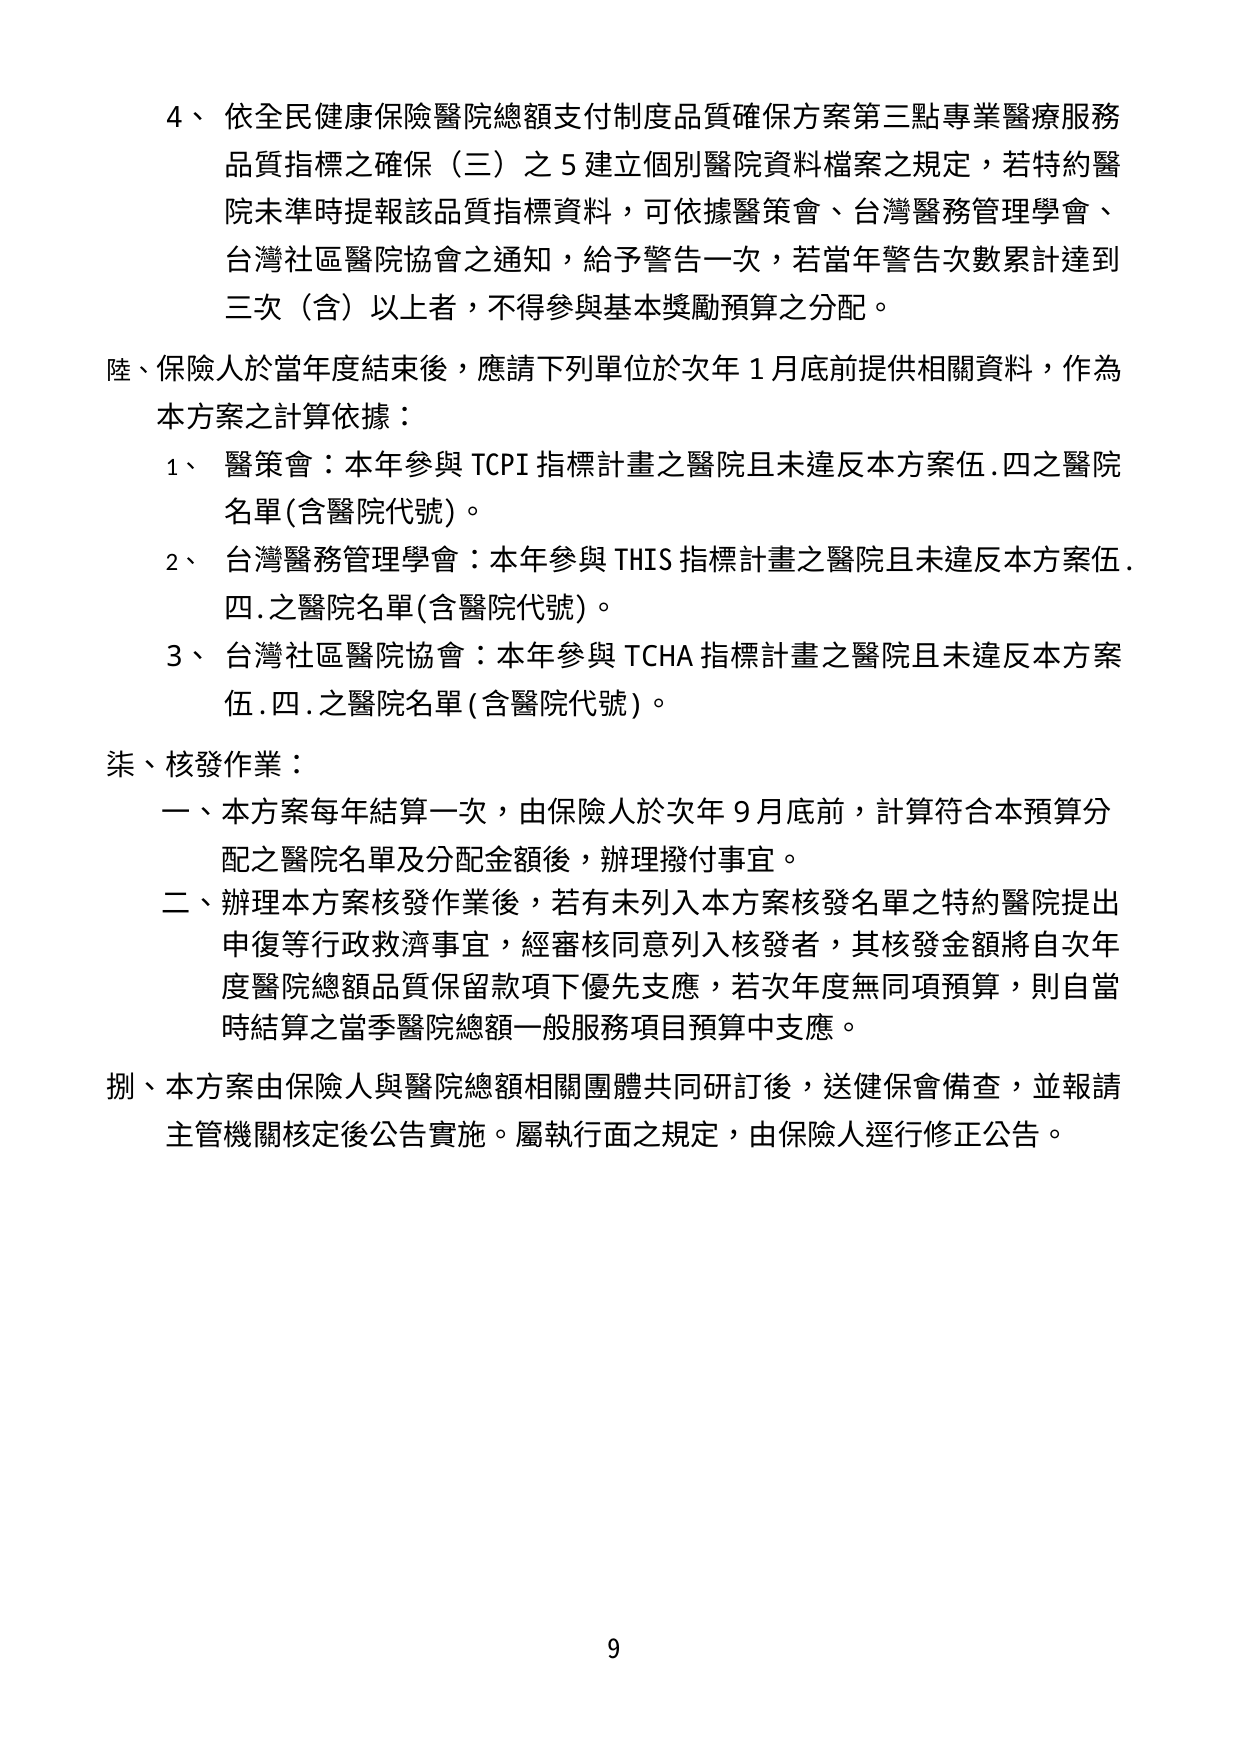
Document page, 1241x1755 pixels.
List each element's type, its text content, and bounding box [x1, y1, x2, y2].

list 台灣社區醫院協會：本年參與TCHA指標計畫之醫院且未違反本方案伍.四.之醫院名單(含醫院代號)。 [165, 628, 1122, 724]
text 一、本方案每年結算一次，由保險人於次年9月底前，計算符合本預算分配之醫院名單及分配金額後，辦理撥付事宜。 [162, 784, 1113, 880]
list 醫策會：本年參與TCPI指標計畫之醫院且未違反本方案伍.四之醫院名單(含醫院代號)。 [165, 437, 1122, 532]
list 台灣醫務管理學會：本年參與THIS指標計畫之醫院且未違反本方案伍.四.之醫院名單(含醫院代號)。 [165, 532, 1122, 628]
list 核發作業： [106, 737, 1122, 784]
list 保險人於當年度結束後，應請下列單位於次年1月底前提供相關資料，作為本方案之計算依據： [106, 341, 1122, 437]
list 依全民健康保險醫院總額支付制度品質確保方案第三點專業醫療服務品質指標之確保（三）之5建立個別醫院資料檔案之規定，若特約醫院未準時提報該品質指標資料，可依據醫策會、台灣醫務管理學會、台灣社區醫院協會之通知，給予警告一次，若當年警告次數累計達到三次（含）以上者，不得參與基本獎勵預算之分配。 [165, 89, 1122, 328]
text 二、辦理本方案核發作業後，若有未列入本方案核發名單之特約醫院提出申復等行政救濟事宜，經審核同意列入核發者，其核發金額將自次年度醫院總額品質保留款項下優先支應，若次年度無同項預算，則自當時結算之當季醫院總額一般服務項目預算中支應。 [162, 880, 1122, 1047]
list 本方案由保險人與醫院總額相關團體共同研訂後，送健保會備查，並報請主管機關核定後公告實施。屬執行面之規定，由保險人逕行修正公告。 [106, 1059, 1122, 1155]
